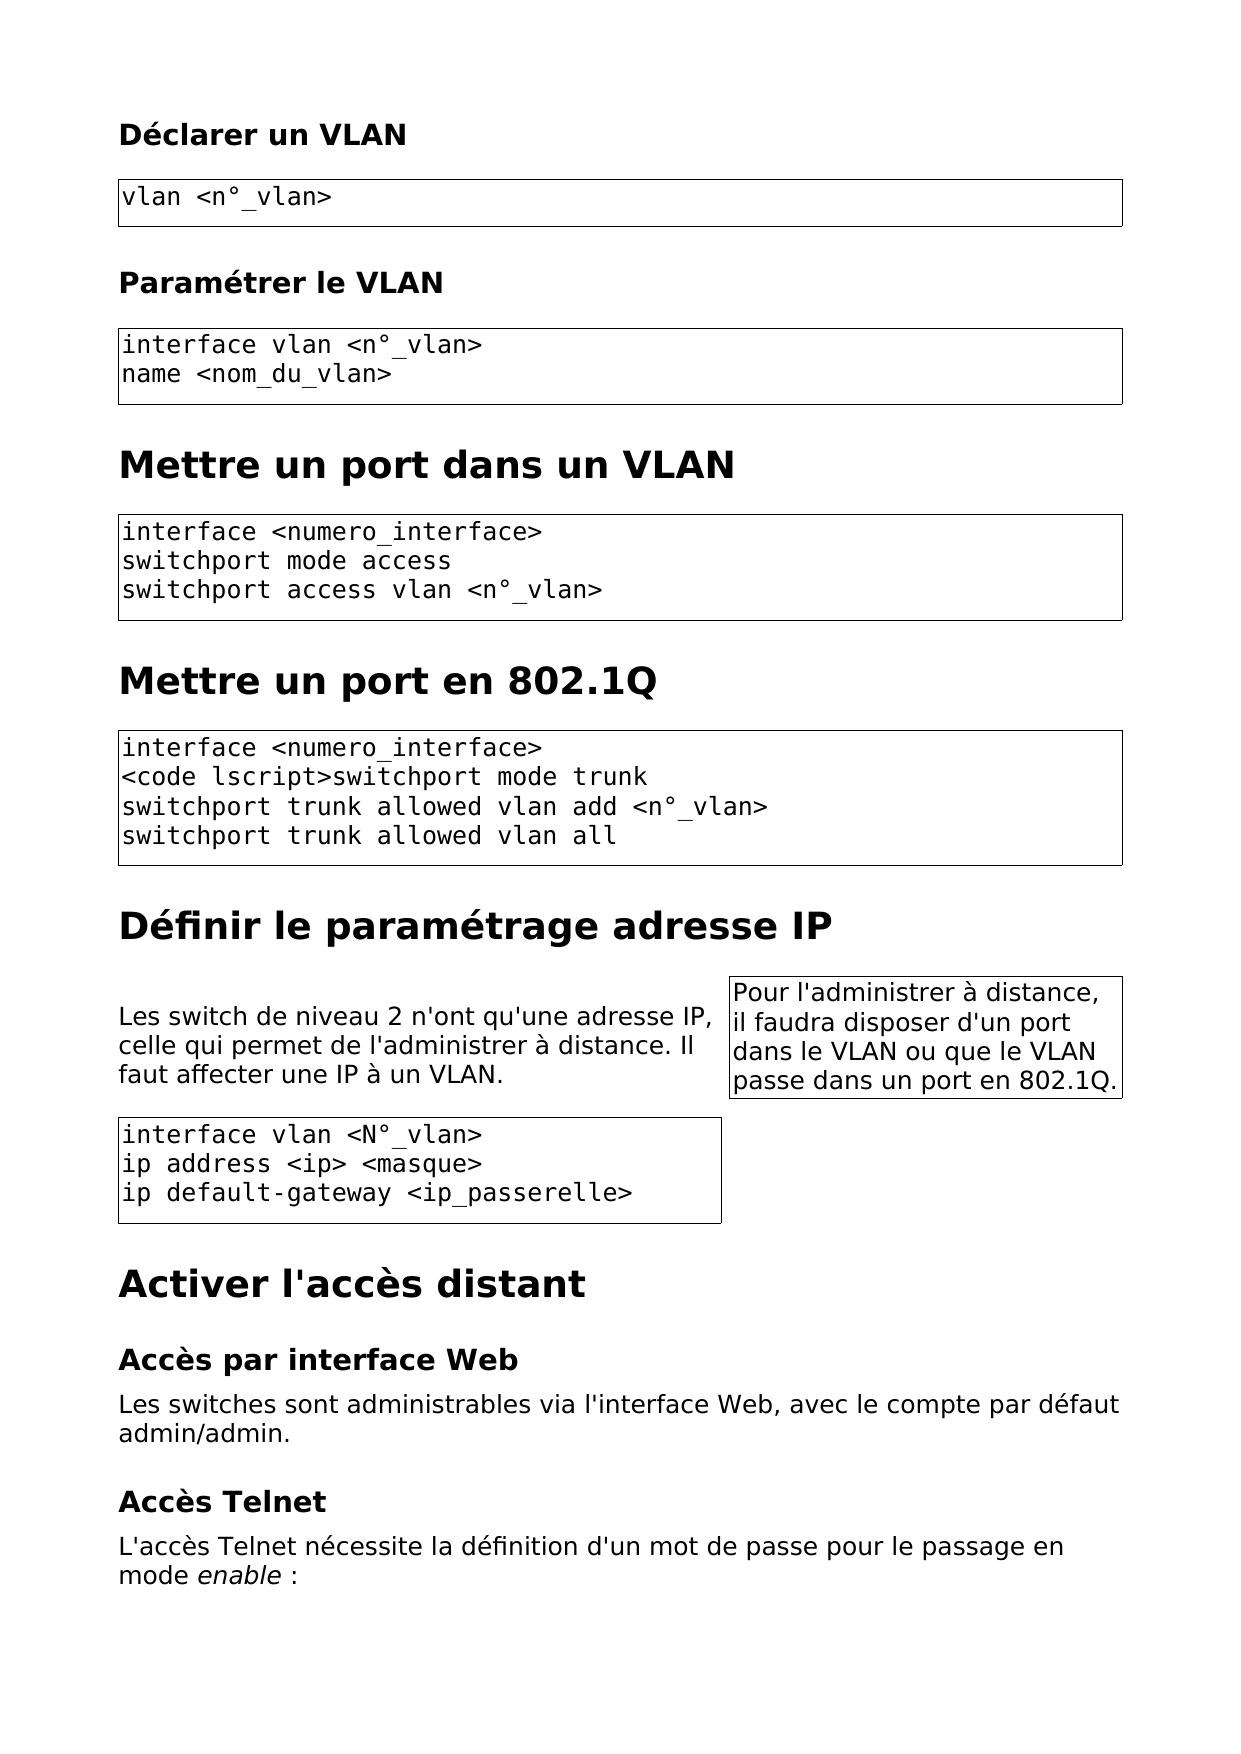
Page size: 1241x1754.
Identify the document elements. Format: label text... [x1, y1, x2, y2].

text Les switches sont administrables via l'interface Web, avec le compte par défaut admin/admin. [118, 1390, 1122, 1448]
text L'accès Telnet nécessite la définition d'un mot de passe pour le passage en mode enable : [118, 1532, 1122, 1591]
text Les switch de niveau 2 n'ont qu'une adresse IP, celle qui permet de l'administrer à distance. Il faut affecter une IP à un VLAN. [118, 1002, 721, 1090]
subtitle Paramétrer le VLAN [118, 266, 1122, 300]
table_header interface <numero_interface> switchport mode access switchport access vlan <n°_vlan> [119, 515, 1122, 619]
subtitle Mettre un port dans un VLAN [118, 443, 1122, 487]
table_header Pour l'administrer à distance, il faudra disposer d'un port dans le VLAN ou que le VLAN passe dans un port en 802.1Q. [730, 977, 1122, 1098]
subtitle Activer l'accès distant [118, 1262, 1122, 1306]
subtitle Accès Telnet [118, 1486, 1122, 1520]
table_header interface vlan <N°_vlan> ip address <ip> <masque> ip default-gateway <ip_passerelle> [119, 1118, 721, 1222]
subtitle Mettre un port en 802.1Q [118, 659, 1122, 703]
subtitle Définir le paramétrage adresse IP [118, 904, 1122, 948]
table_header vlan <n°_vlan> [119, 180, 1122, 226]
subtitle Accès par interface Web [118, 1343, 1122, 1377]
table_header interface vlan <n°_vlan> name <nom_du_vlan> [119, 329, 1122, 403]
subtitle Déclarer un VLAN [118, 118, 1122, 152]
table_header interface <numero_interface> <code lscript>switchport mode trunk switchport trunk allowed vlan add <n°_vlan> switchport trunk allowed vlan all [119, 731, 1122, 865]
